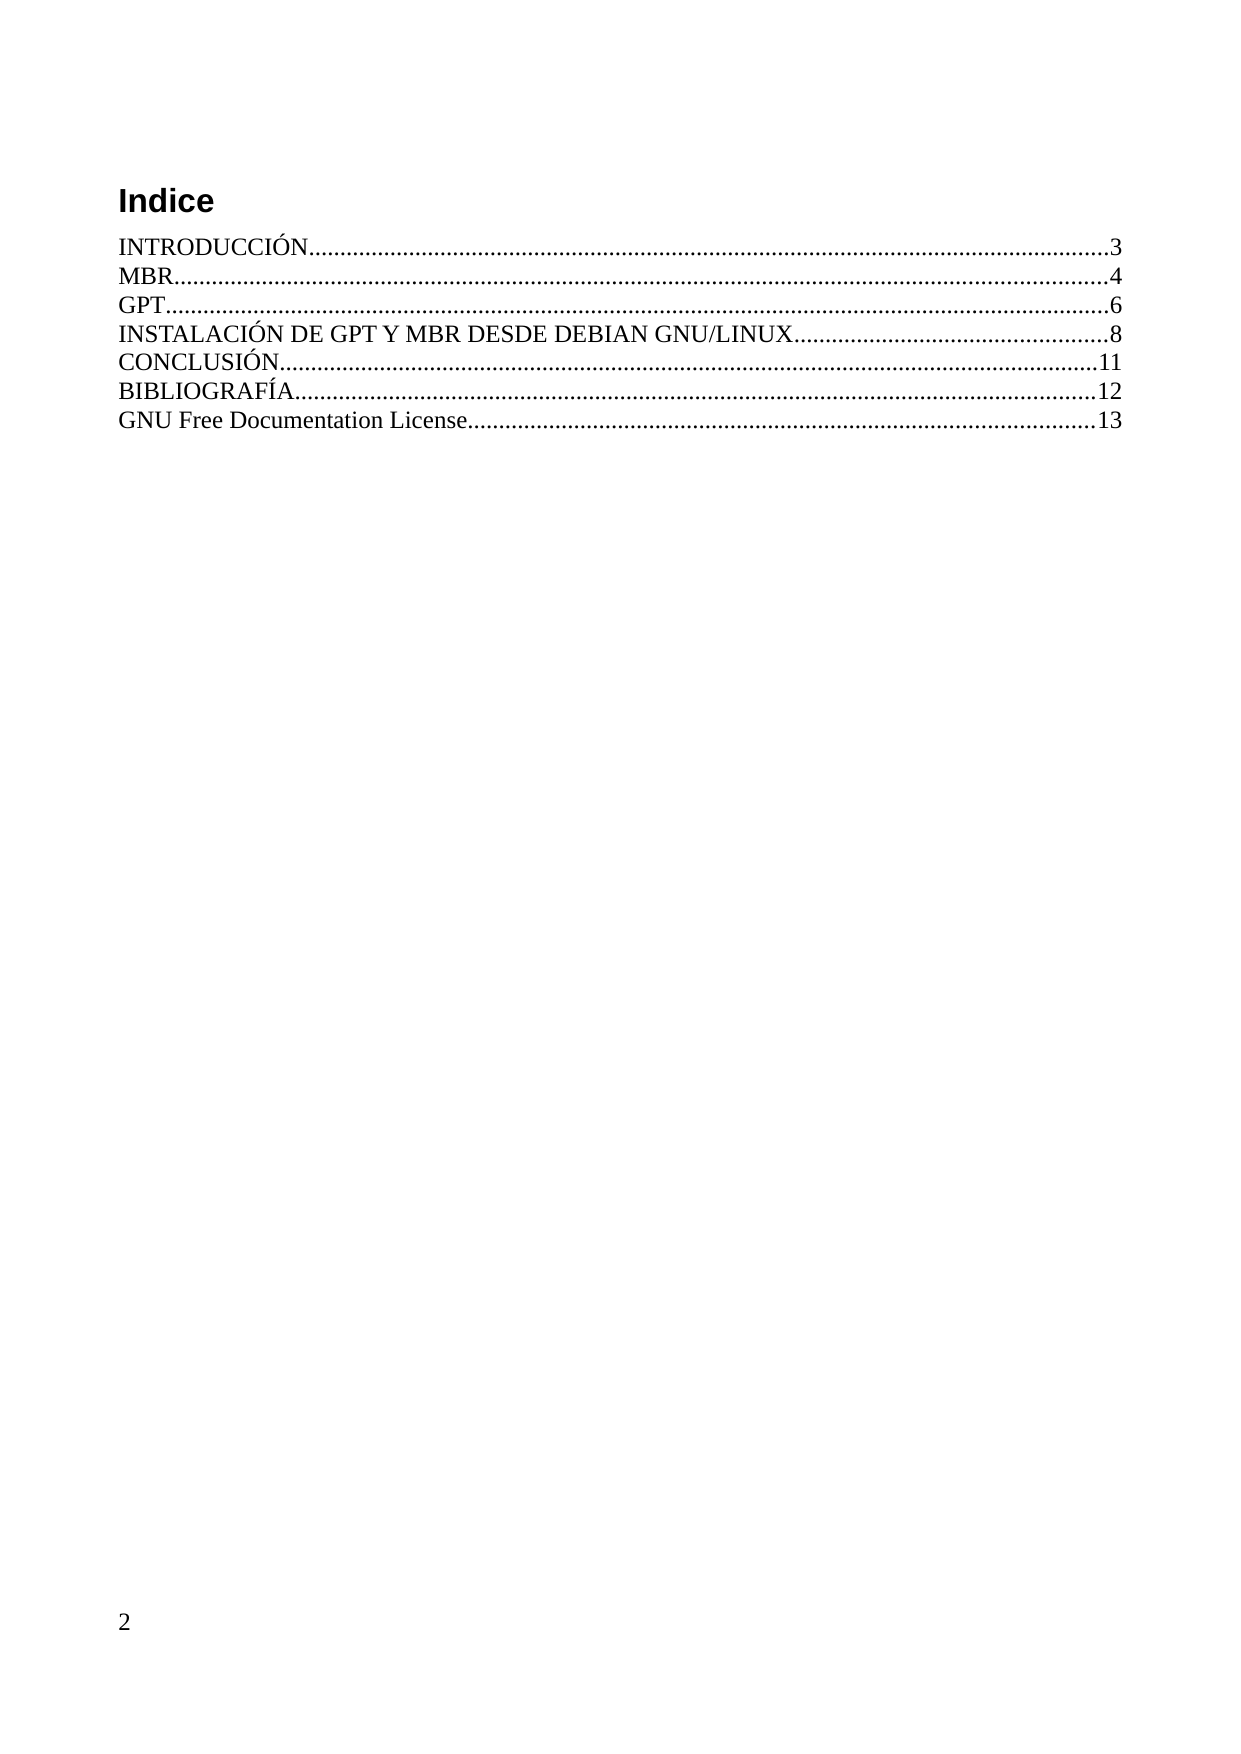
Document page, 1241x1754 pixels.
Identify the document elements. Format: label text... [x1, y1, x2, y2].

text MBR 4 [118, 261, 1122, 290]
subtitle Indice [118, 181, 1122, 220]
text GPT 6 [118, 290, 1122, 319]
text BIBLIOGRAFÍA 12 [118, 376, 1122, 405]
text INTRODUCCIÓN 3 [118, 232, 1122, 261]
text CONCLUSIÓN 11 [118, 347, 1122, 376]
text INSTALACIÓN DE GPT Y MBR DESDE DEBIAN GNU/LINUX 8 [118, 319, 1122, 347]
text GNU Free Documentation License 13 [118, 405, 1122, 434]
